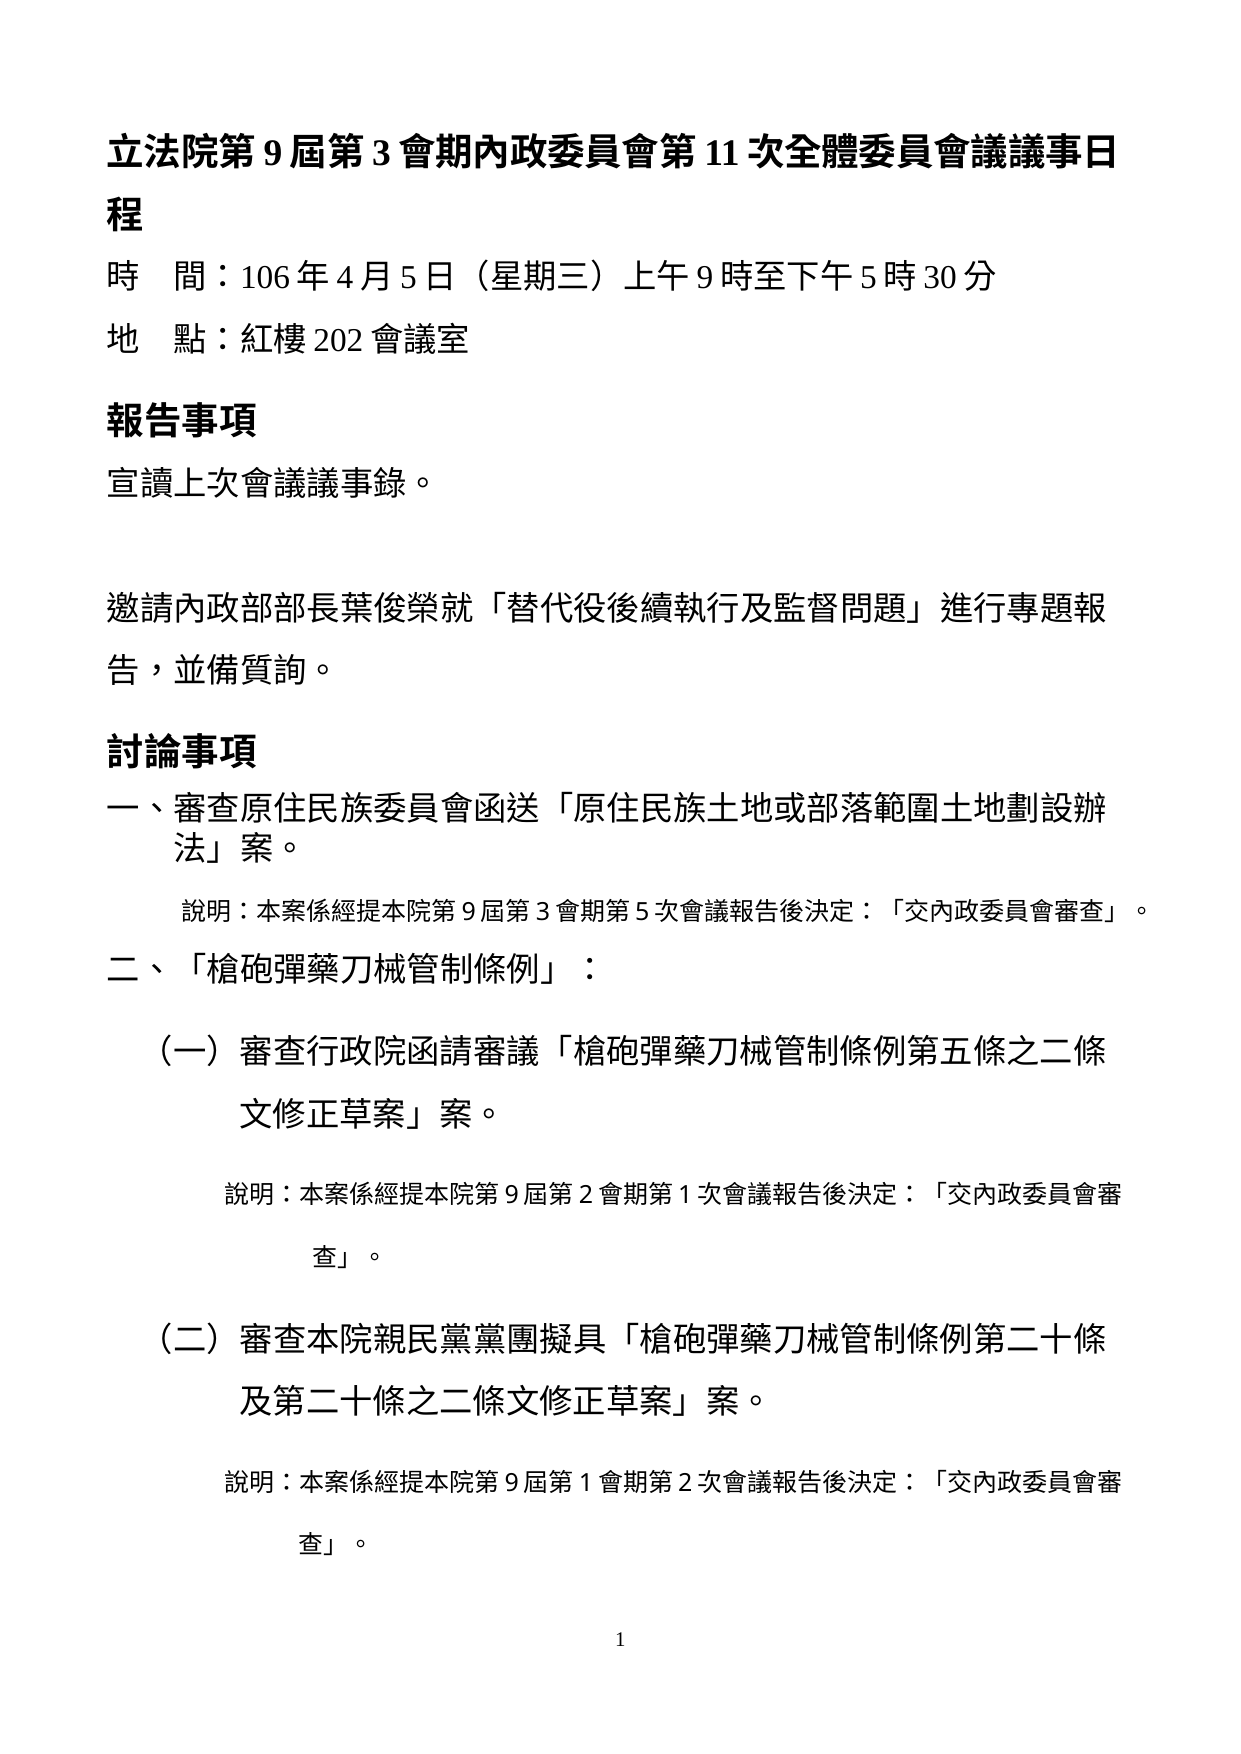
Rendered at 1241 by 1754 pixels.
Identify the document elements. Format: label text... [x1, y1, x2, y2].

text 討論事項 [106, 708, 1134, 770]
text 二、「槍砲彈藥刀械管制條例」： [106, 949, 1134, 989]
text 時 間：106年4月5日（星期三）上午9時至下午5時30分 [106, 233, 1134, 295]
text 邀請內政部部長葉俊榮就「替代役後續執行及監督問題」進行專題報告，並備質詢。 [106, 564, 1134, 689]
text 一、審查原住民族委員會函送「原住民族土地或部落範圍土地劃設辦法」案。 [106, 789, 1134, 868]
text 說明：本案係經提本院第9屆第3會期第5次會議報告後決定：「交內政委員會審查」。 [106, 868, 1134, 931]
text 立法院第9屆第3會期內政委員會第11次全體委員會議議事日程 [106, 108, 1156, 233]
text 地 點：紅樓202會議室 [106, 295, 1134, 358]
text （二）審查本院親民黨黨團擬具「槍砲彈藥刀械管制條例第二十條及第二十條之二條文修正草案」案。 [139, 1295, 1134, 1420]
text 宣讀上次會議議事錄。 [106, 439, 1134, 501]
text 說明：本案係經提本院第9屆第2會期第1次會議報告後決定：「交內政委員會審查」。 [224, 1151, 1134, 1276]
text 報告事項 [106, 376, 1134, 439]
text 說明：本案係經提本院第9屆第1會期第2次會議報告後決定：「交內政委員會審查」。 [224, 1439, 1134, 1564]
text （一）審查行政院函請審議「槍砲彈藥刀械管制條例第五條之二條文修正草案」案。 [139, 1008, 1134, 1133]
